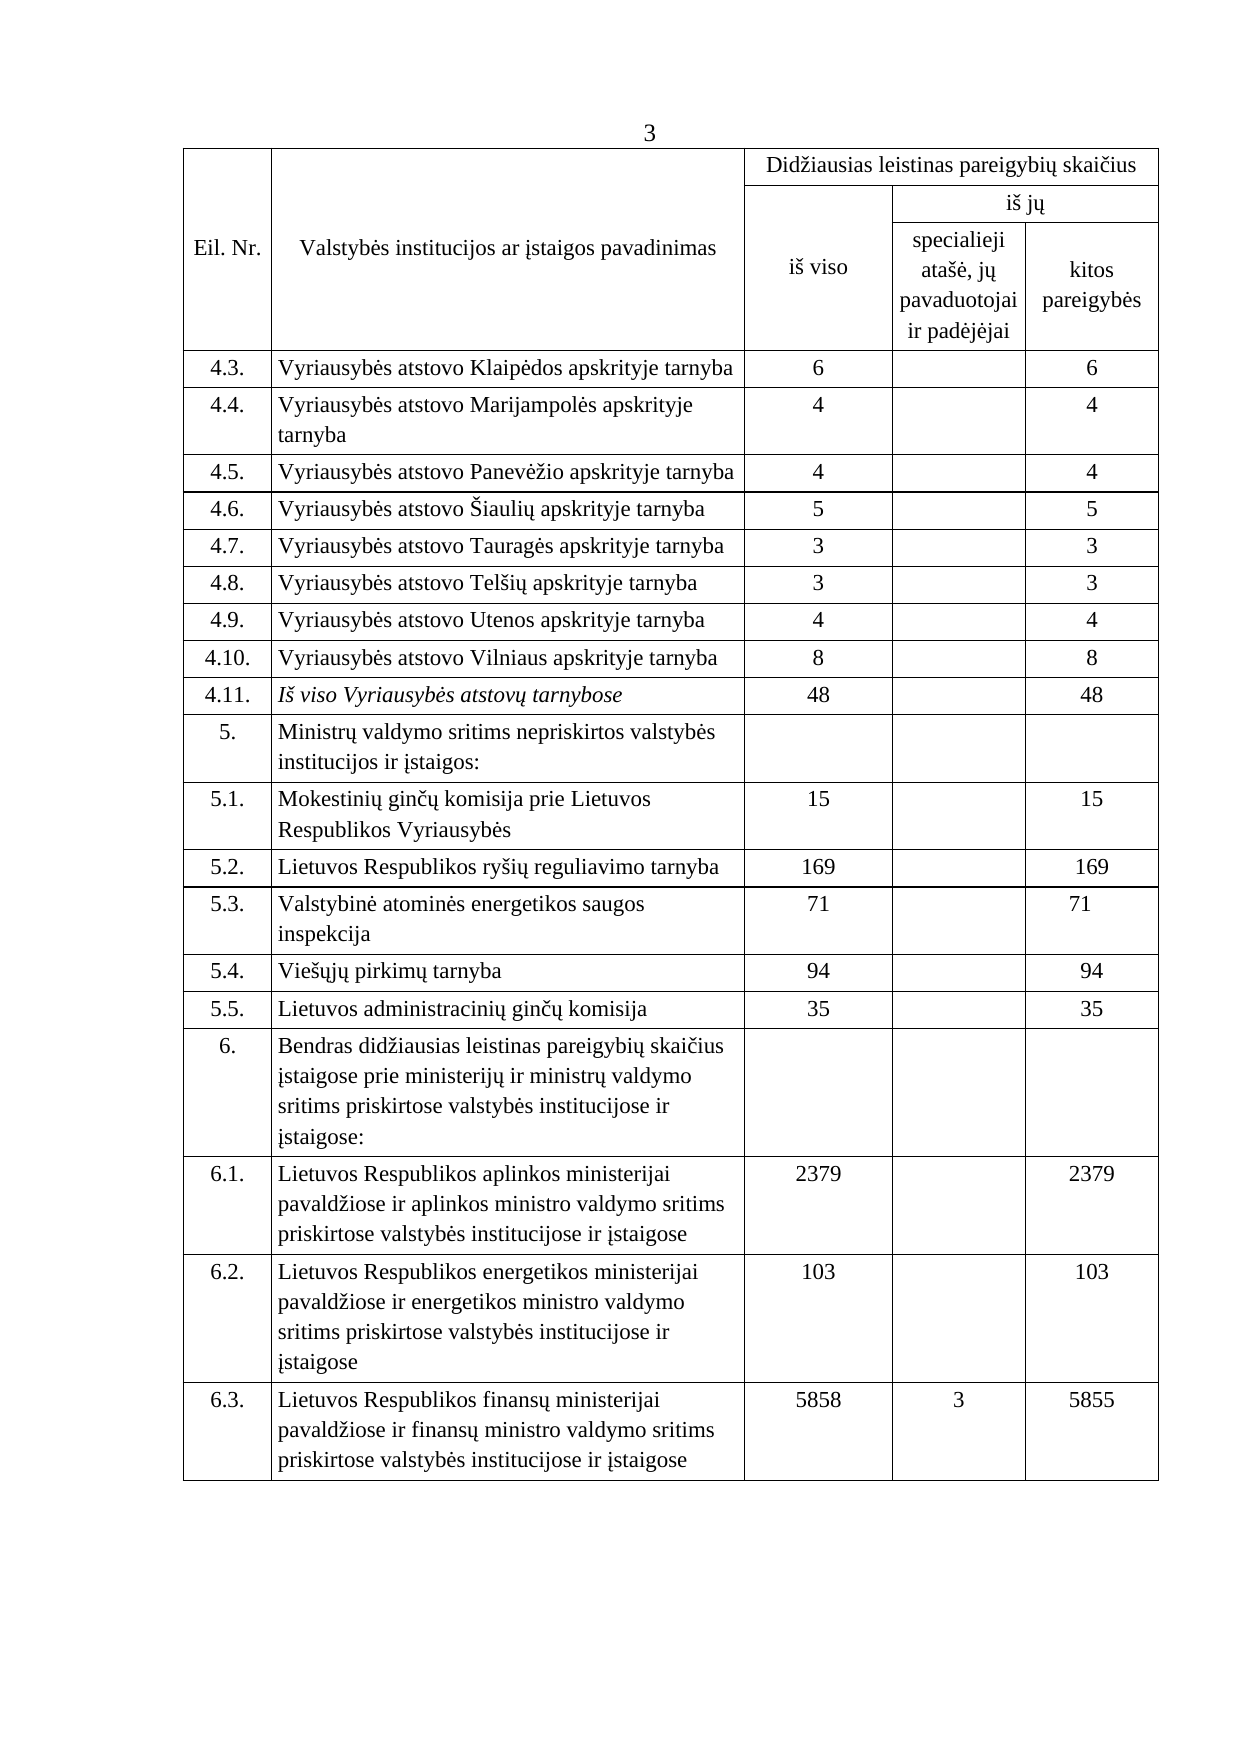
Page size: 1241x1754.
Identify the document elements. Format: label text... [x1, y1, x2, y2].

table_cell 5855 [1026, 1383, 1158, 1480]
table_cell [893, 567, 1025, 603]
table_cell 6.1. [184, 1157, 271, 1254]
table_cell [893, 850, 1025, 886]
table_cell 2379 [1026, 1157, 1158, 1254]
table_cell 2379 [745, 1157, 892, 1254]
table_cell [893, 1029, 1025, 1156]
table_header Didžiausias leistinas pareigybių skaičius [745, 149, 1158, 185]
table_cell [1026, 1029, 1158, 1156]
table_cell Mokestinių ginčų komisija prie Lietuvos Respublikos Vyriausybės [272, 783, 744, 849]
table_cell 4 [745, 455, 892, 491]
table_cell 4.10. [184, 641, 271, 677]
table_cell 169 [1026, 850, 1158, 886]
table_cell Vyriausybės atstovo Marijampolės apskrityje tarnyba [272, 388, 744, 454]
table_cell 15 [1026, 783, 1158, 849]
table_cell 4.5. [184, 455, 271, 491]
table_cell 71 [1026, 888, 1158, 954]
table_cell [893, 351, 1025, 387]
table_cell 4 [745, 604, 892, 640]
table_cell 103 [745, 1255, 892, 1382]
table_cell 35 [1026, 992, 1158, 1028]
table_cell 4.8. [184, 567, 271, 603]
table_cell Vyriausybės atstovo Utenos apskrityje tarnyba [272, 604, 744, 640]
table_cell Iš viso Vyriausybės atstovų tarnybose [272, 678, 744, 714]
table_cell 3 [1026, 530, 1158, 566]
table_cell Vyriausybės atstovo Tauragės apskrityje tarnyba [272, 530, 744, 566]
table_cell [893, 783, 1025, 849]
table_cell [893, 992, 1025, 1028]
table_cell 6.2. [184, 1255, 271, 1382]
table_cell 15 [745, 783, 892, 849]
table_cell 6.3. [184, 1383, 271, 1480]
table_cell Lietuvos administracinių ginčų komisija [272, 992, 744, 1028]
table_cell 71 [745, 888, 892, 954]
table_cell 5.4. [184, 955, 271, 991]
table_cell 4 [1026, 455, 1158, 491]
table_cell 6. [184, 1029, 271, 1156]
table_cell 5.2. [184, 850, 271, 886]
table_cell 5. [184, 715, 271, 782]
table_cell Vyriausybės atstovo Šiaulių apskrityje tarnyba [272, 493, 744, 528]
table_cell 4 [745, 388, 892, 454]
table_cell 6 [1026, 351, 1158, 387]
table_cell Ministrų valdymo sritims nepriskirtos valstybės institucijos ir įstaigos: [272, 715, 744, 782]
table_cell 5.1. [184, 783, 271, 849]
table_cell 4.4. [184, 388, 271, 454]
table_cell Viešųjų pirkimų tarnyba [272, 955, 744, 991]
table_cell 4 [1026, 388, 1158, 454]
table_cell 48 [745, 678, 892, 714]
table_cell [893, 530, 1025, 566]
table_cell 94 [1026, 955, 1158, 991]
table_cell Lietuvos Respublikos finansų ministerijai pavaldžiose ir finansų ministro valdymo sritims priskirtose valstybės institucijose ir įstaigose [272, 1383, 744, 1480]
table_cell 8 [1026, 641, 1158, 677]
table_cell iš viso [745, 186, 892, 350]
table_cell 4.6. [184, 493, 271, 528]
table_header Valstybės institucijos ar įstaigos pavadinimas [272, 149, 744, 350]
table_cell 5858 [745, 1383, 892, 1480]
table_cell 94 [745, 955, 892, 991]
table_cell 3 [745, 530, 892, 566]
table_cell 35 [745, 992, 892, 1028]
table_cell 5.3. [184, 888, 271, 954]
table_cell 3 [1026, 567, 1158, 603]
table_cell Vyriausybės atstovo Telšių apskrityje tarnyba [272, 567, 744, 603]
table_cell Bendras didžiausias leistinas pareigybių skaičius įstaigose prie ministerijų ir ministrų valdymo sritims priskirtose valstybės institucijose ir įstaigose: [272, 1029, 744, 1156]
table_cell 6 [745, 351, 892, 387]
table_cell iš jų [893, 186, 1158, 222]
table_cell Lietuvos Respublikos ryšių reguliavimo tarnyba [272, 850, 744, 886]
table_cell 4.3. [184, 351, 271, 387]
table_cell [1026, 715, 1158, 782]
table_cell 48 [1026, 678, 1158, 714]
table_cell 4.9. [184, 604, 271, 640]
table_cell Valstybinė atominės energetikos saugos inspekcija [272, 888, 744, 954]
table_cell 5 [1026, 493, 1158, 528]
table_cell [893, 955, 1025, 991]
table_cell [893, 1157, 1025, 1254]
table_cell 8 [745, 641, 892, 677]
table_cell Vyriausybės atstovo Panevėžio apskrityje tarnyba [272, 455, 744, 491]
table_cell [893, 678, 1025, 714]
table_cell 103 [1026, 1255, 1158, 1382]
table_cell 5 [745, 493, 892, 528]
table_cell [893, 604, 1025, 640]
table_cell 3 [893, 1383, 1025, 1480]
table_cell specialieji atašė, jų pavaduotojai ir padėjėjai [893, 223, 1025, 350]
table_cell [893, 388, 1025, 454]
table_cell [893, 1255, 1025, 1382]
table_cell [893, 455, 1025, 491]
table_cell 4.11. [184, 678, 271, 714]
table_header Eil. Nr. [184, 149, 271, 350]
table_cell [745, 715, 892, 782]
table_cell [745, 1029, 892, 1156]
table_cell Vyriausybės atstovo Vilniaus apskrityje tarnyba [272, 641, 744, 677]
table_cell 5.5. [184, 992, 271, 1028]
table_cell 4 [1026, 604, 1158, 640]
table_cell Vyriausybės atstovo Klaipėdos apskrityje tarnyba [272, 351, 744, 387]
table_cell 3 [745, 567, 892, 603]
table_cell Lietuvos Respublikos energetikos ministerijai pavaldžiose ir energetikos ministro valdymo sritims priskirtose valstybės institucijose ir įstaigose [272, 1255, 744, 1382]
table_cell Lietuvos Respublikos aplinkos ministerijai pavaldžiose ir aplinkos ministro valdymo sritims priskirtose valstybės institucijose ir įstaigose [272, 1157, 744, 1254]
table_cell 169 [745, 850, 892, 886]
table_cell 4.7. [184, 530, 271, 566]
table_cell kitos pareigybės [1026, 223, 1158, 350]
table_cell [893, 641, 1025, 677]
table_cell [893, 715, 1025, 782]
table_cell [893, 888, 1025, 954]
table_cell [893, 493, 1025, 528]
